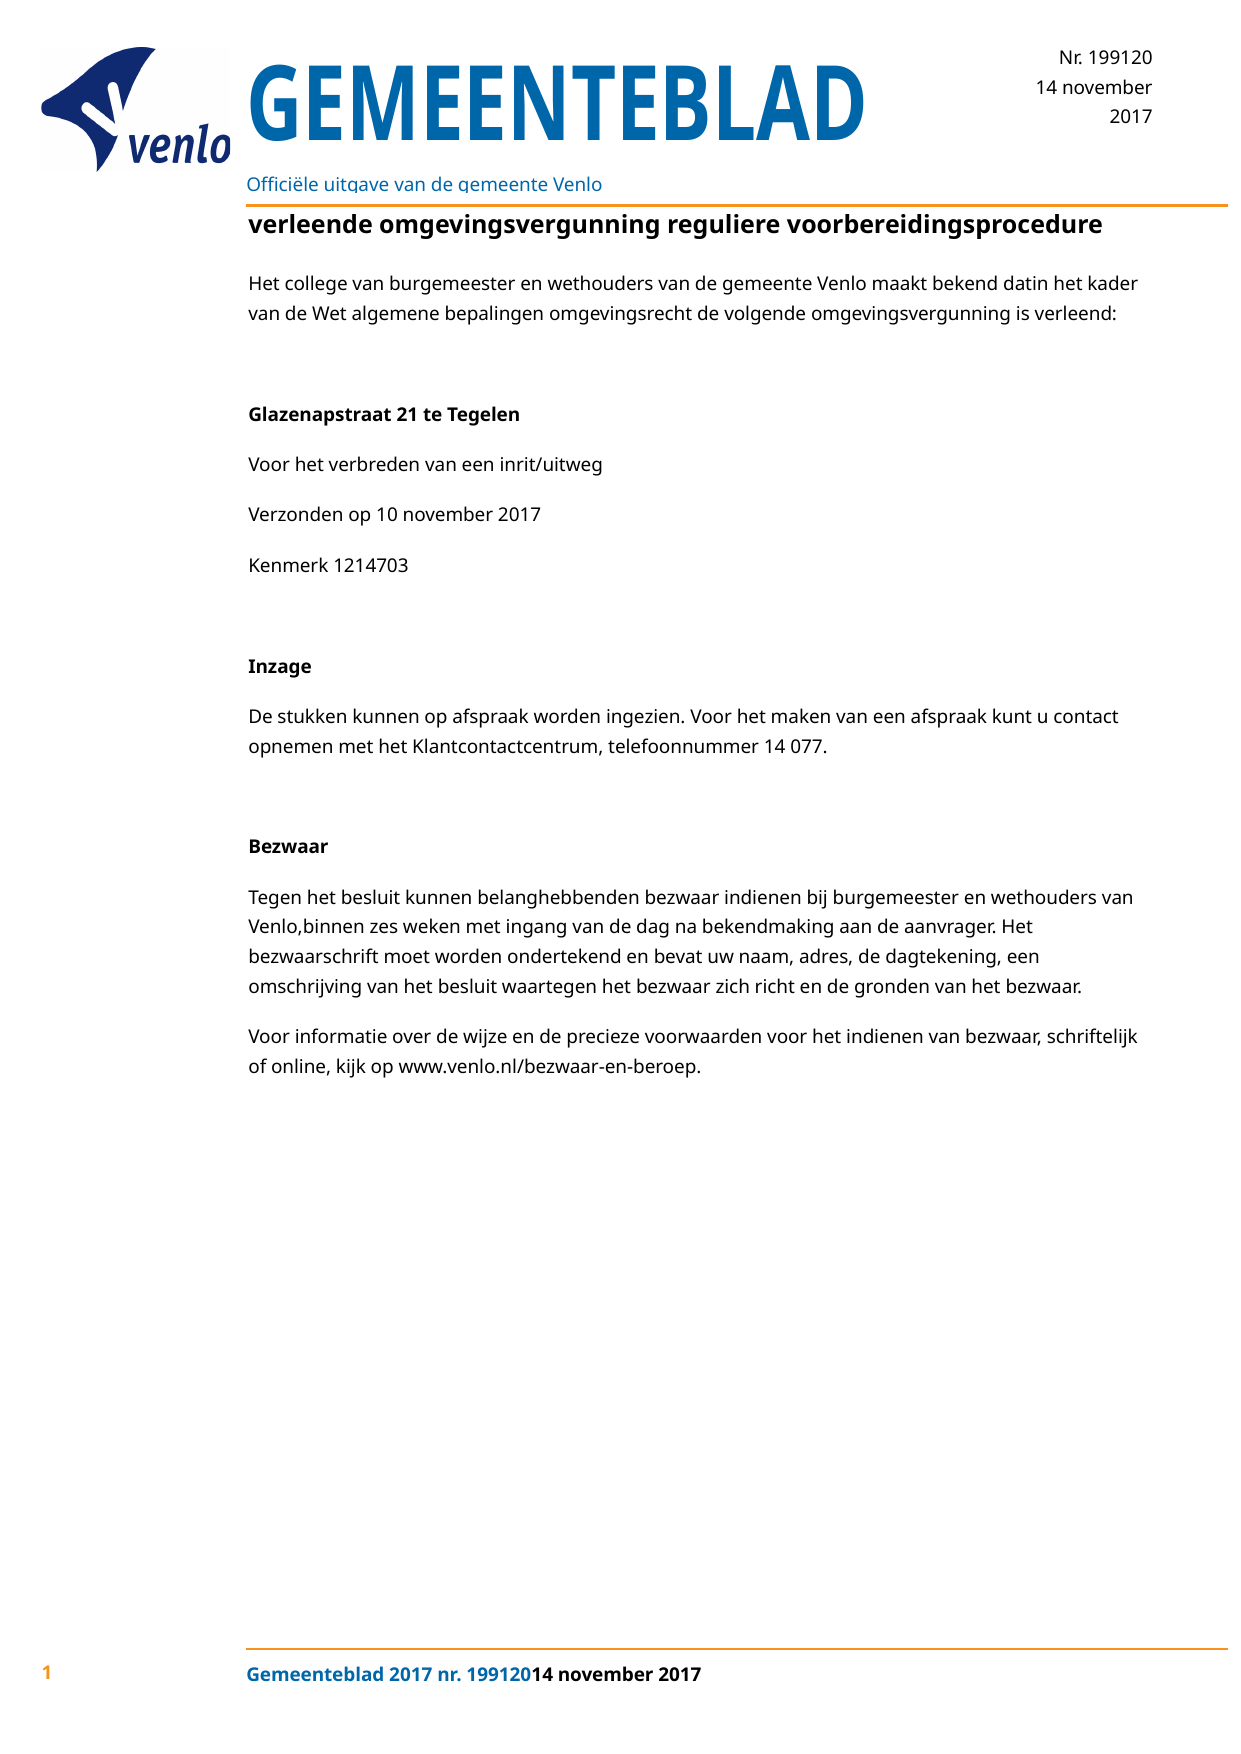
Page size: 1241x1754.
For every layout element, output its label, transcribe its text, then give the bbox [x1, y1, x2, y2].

text Bezwaar [248, 834, 1152, 859]
text verleende omgevingsvergunning reguliere voorbereidingsprocedure [248, 207, 1152, 241]
text Voor informatie over de wijze en de precieze voorwaarden voor het indienen van bezwaar, schriftelijk of online, kijk op www.venlo.nl/bezwaar-en-beroep. [248, 1023, 1152, 1078]
text Inzage [248, 653, 1152, 678]
text Kenmerk 1214703 [248, 552, 1152, 578]
text Voor het verbreden van een inrit/uitweg [248, 451, 1152, 477]
text Verzonden op 10 november 2017 [248, 502, 1152, 527]
text Het college van burgemeester en wethouders van de gemeente Venlo maakt bekend datin het kader van de Wet algemene bepalingen omgevingsrecht de volgende omgevingsvergunning is verleend: [248, 270, 1152, 326]
text De stukken kunnen op afspraak worden ingezien. Voor het maken van een afspraak kunt u contact opnemen met het Klantcontactcentrum, telefoonnummer 14 077. [248, 703, 1152, 758]
text Glazenapstraat 21 te Tegelen [248, 401, 1152, 426]
picture [41, 47, 231, 172]
text Tegen het besluit kunnen belanghebbenden bezwaar indienen bij burgemeester en wethouders van Venlo,binnen zes weken met ingang van de dag na bekendmaking aan de aanvrager. Het bezwaarschrift moet worden ondertekend en bevat uw naam, adres, de dagtekening, een omschrijving van het besluit waartegen het bezwaar zich richt en de gronden van het bezwaar. [248, 884, 1152, 998]
